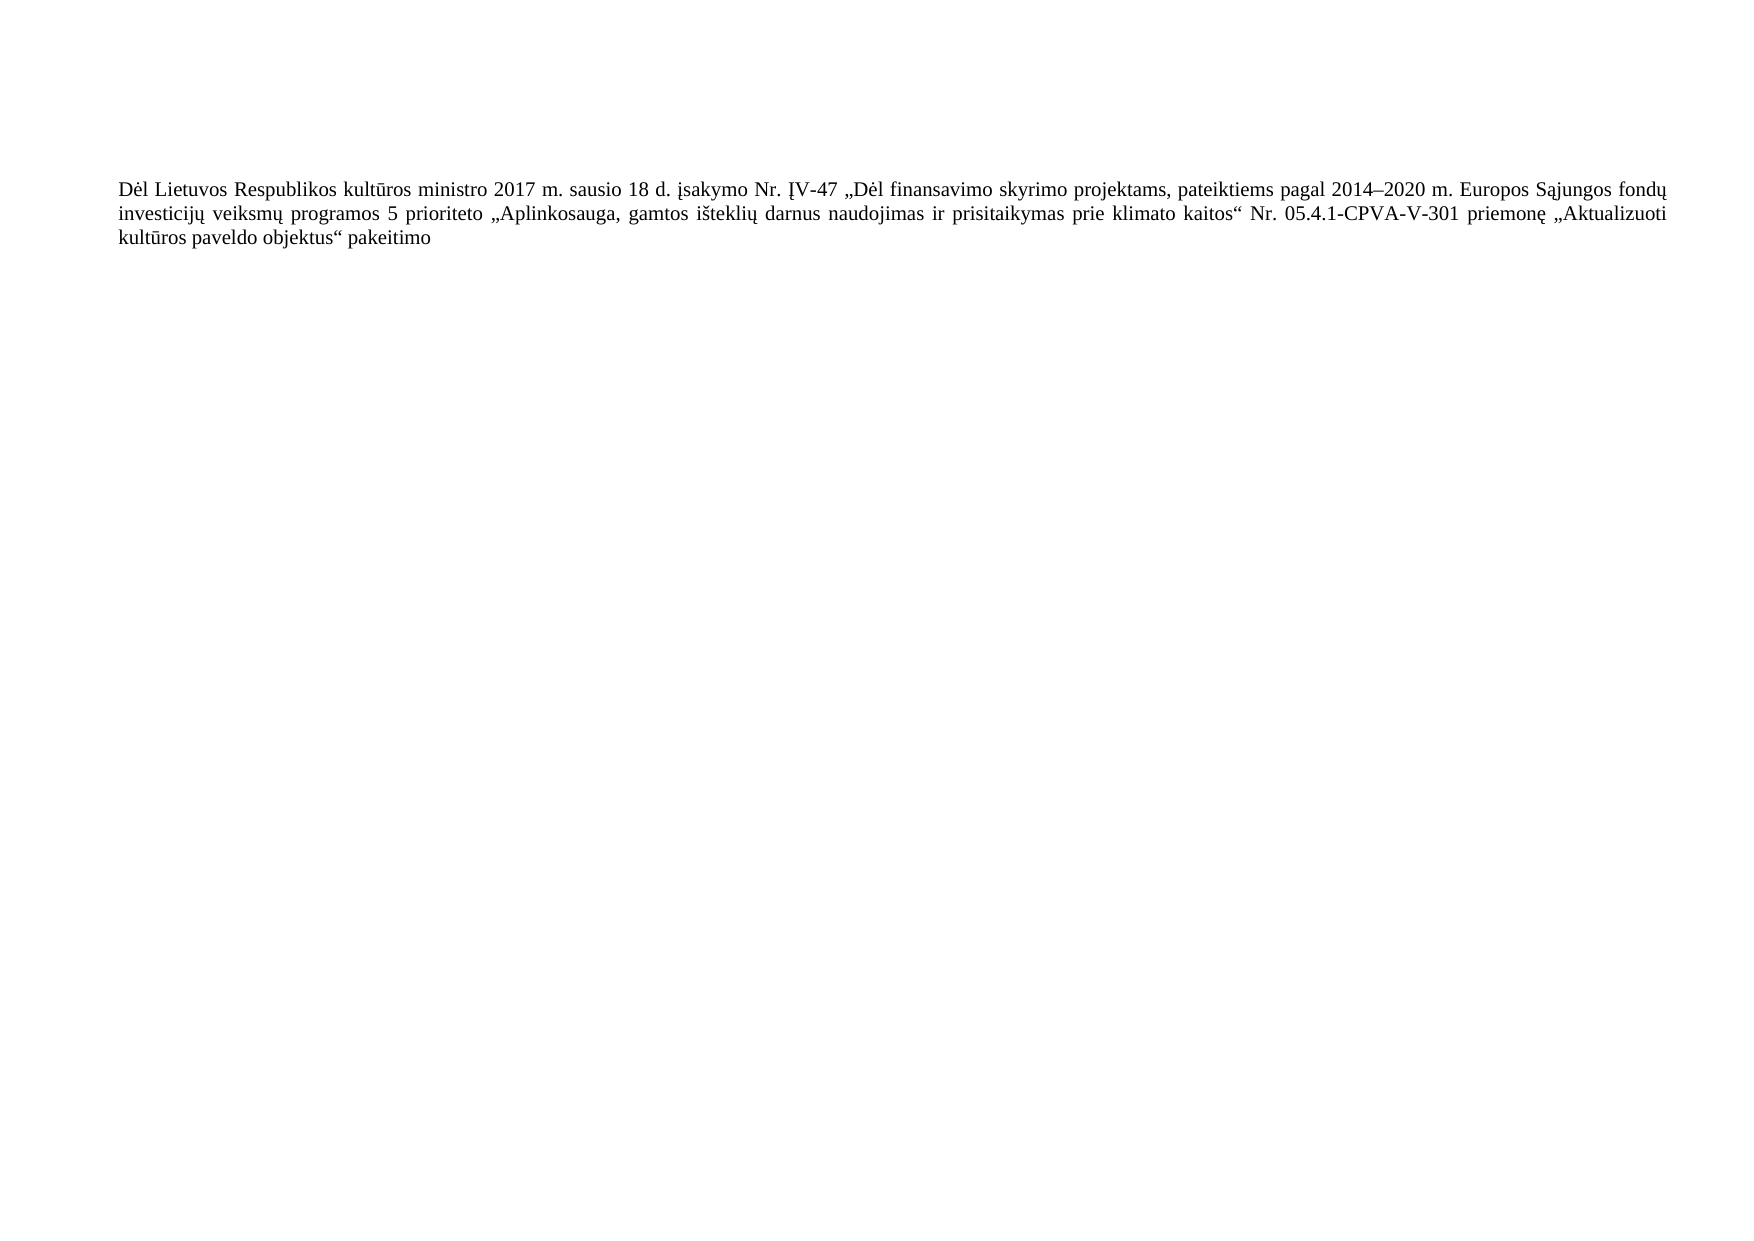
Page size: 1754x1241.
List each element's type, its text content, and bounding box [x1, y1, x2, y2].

text Dėl Lietuvos Respublikos kultūros ministro 2017 m. sausio 18 d. įsakymo Nr. ĮV-47 „Dėl finansavimo skyrimo projektams, pateiktiems pagal 2014–2020 m. Europos Sąjungos fondų investicijų veiksmų programos 5 prioriteto „Aplinkosauga, gamtos išteklių darnus naudojimas ir prisitaikymas prie klimato kaitos“ Nr. 05.4.1-CPVA-V-301 priemonę „Aktualizuoti kultūros paveldo objektus“ pakeitimo [118, 177, 1668, 249]
